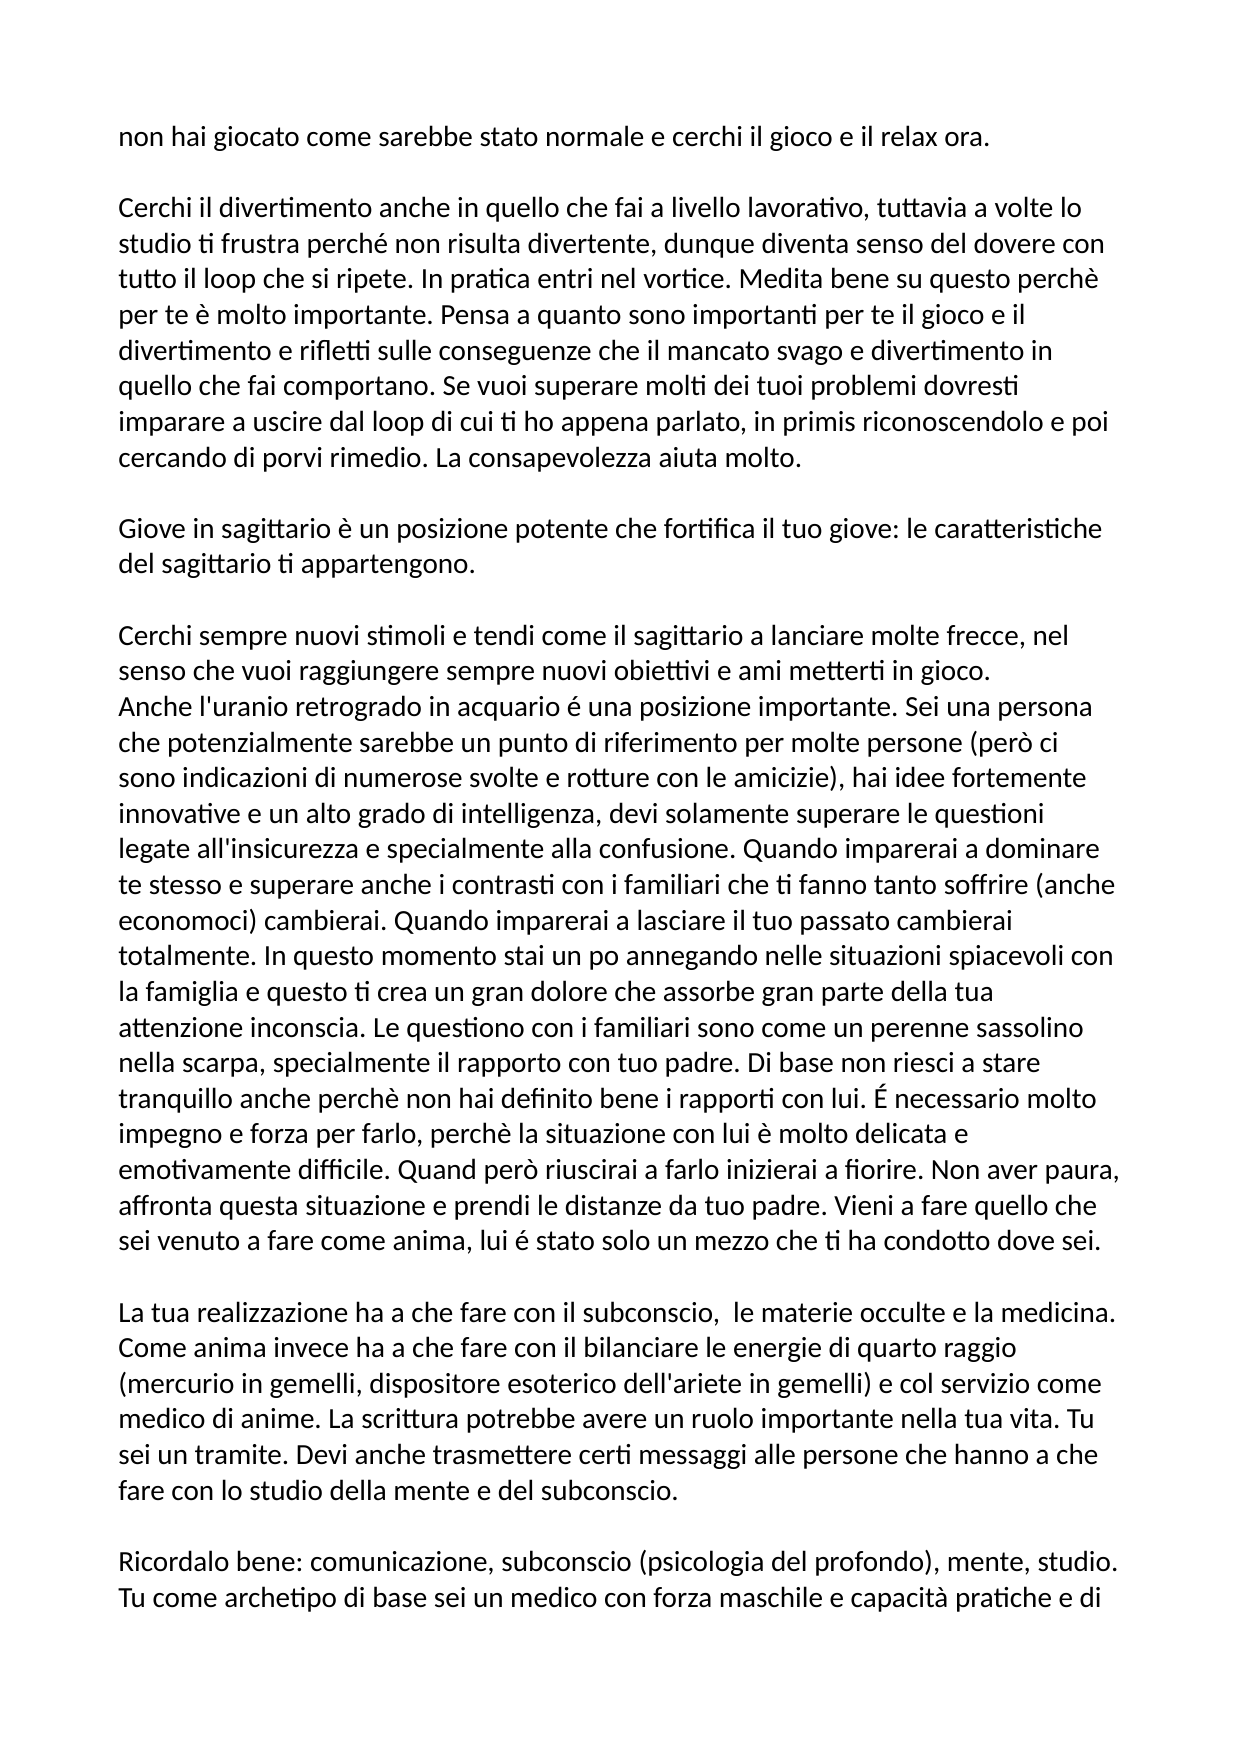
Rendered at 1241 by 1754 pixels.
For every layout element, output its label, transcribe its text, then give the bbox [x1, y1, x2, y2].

text Cerchi sempre nuovi stimoli e tendi come il sagittario a lanciare molte frecce, nel senso che vuoi raggiungere sempre nuovi obiettivi e ami metterti in gioco. [118, 617, 1122, 688]
text Giove in sagittario è un posizione potente che fortifica il tuo giove: le caratteristiche del sagittario ti appartengono. [118, 510, 1122, 581]
text non hai giocato come sarebbe stato normale e cerchi il gioco e il relax ora. [118, 118, 1122, 154]
text Ricordalo bene: comunicazione, subconscio (psicologia del profondo), mente, studio. Tu come archetipo di base sei un medico con forza maschile e capacità pratiche e di [118, 1543, 1122, 1614]
text La tua realizzazione ha a che fare con il subconscio, le materie occulte e la medicina. Come anima invece ha a che fare con il bilanciare le energie di quarto raggio (mercurio in gemelli, dispositore esoterico dell'ariete in gemelli) e col servizio come medico di anime. La scrittura potrebbe avere un ruolo importante nella tua vita. Tu sei un tramite. Devi anche trasmettere certi messaggi alle persone che hanno a che fare con lo studio della mente e del subconscio. [118, 1294, 1122, 1507]
text Cerchi il divertimento anche in quello che fai a livello lavorativo, tuttavia a volte lo studio ti frustra perché non risulta divertente, dunque diventa senso del dovere con tutto il loop che si ripete. In pratica entri nel vortice. Medita bene su questo perchè per te è molto importante. Pensa a quanto sono importanti per te il gioco e il divertimento e rifletti sulle conseguenze che il mancato svago e divertimento in quello che fai comportano. Se vuoi superare molti dei tuoi problemi dovresti imparare a uscire dal loop di cui ti ho appena parlato, in primis riconoscendolo e poi cercando di porvi rimedio. La consapevolezza aiuta molto. [118, 189, 1122, 474]
text Anche l'uranio retrogrado in acquario é una posizione importante. Sei una persona che potenzialmente sarebbe un punto di riferimento per molte persone (però ci sono indicazioni di numerose svolte e rotture con le amicizie), hai idee fortemente innovative e un alto grado di intelligenza, devi solamente superare le questioni legate all'insicurezza e specialmente alla confusione. Quando imparerai a dominare te stesso e superare anche i contrasti con i familiari che ti fanno tanto soffrire (anche economoci) cambierai. Quando imparerai a lasciare il tuo passato cambierai totalmente. In questo momento stai un po annegando nelle situazioni spiacevoli con la famiglia e questo ti crea un gran dolore che assorbe gran parte della tua attenzione inconscia. Le questiono con i familiari sono come un perenne sassolino nella scarpa, specialmente il rapporto con tuo padre. Di base non riesci a stare tranquillo anche perchè non hai definito bene i rapporti con lui. É necessario molto impegno e forza per farlo, perchè la situazione con lui è molto delicata e emotivamente difficile. Quand però riuscirai a farlo inizierai a fiorire. Non aver paura, affronta questa situazione e prendi le distanze da tuo padre. Vieni a fare quello che sei venuto a fare come anima, lui é stato solo un mezzo che ti ha condotto dove sei. [118, 688, 1122, 1258]
